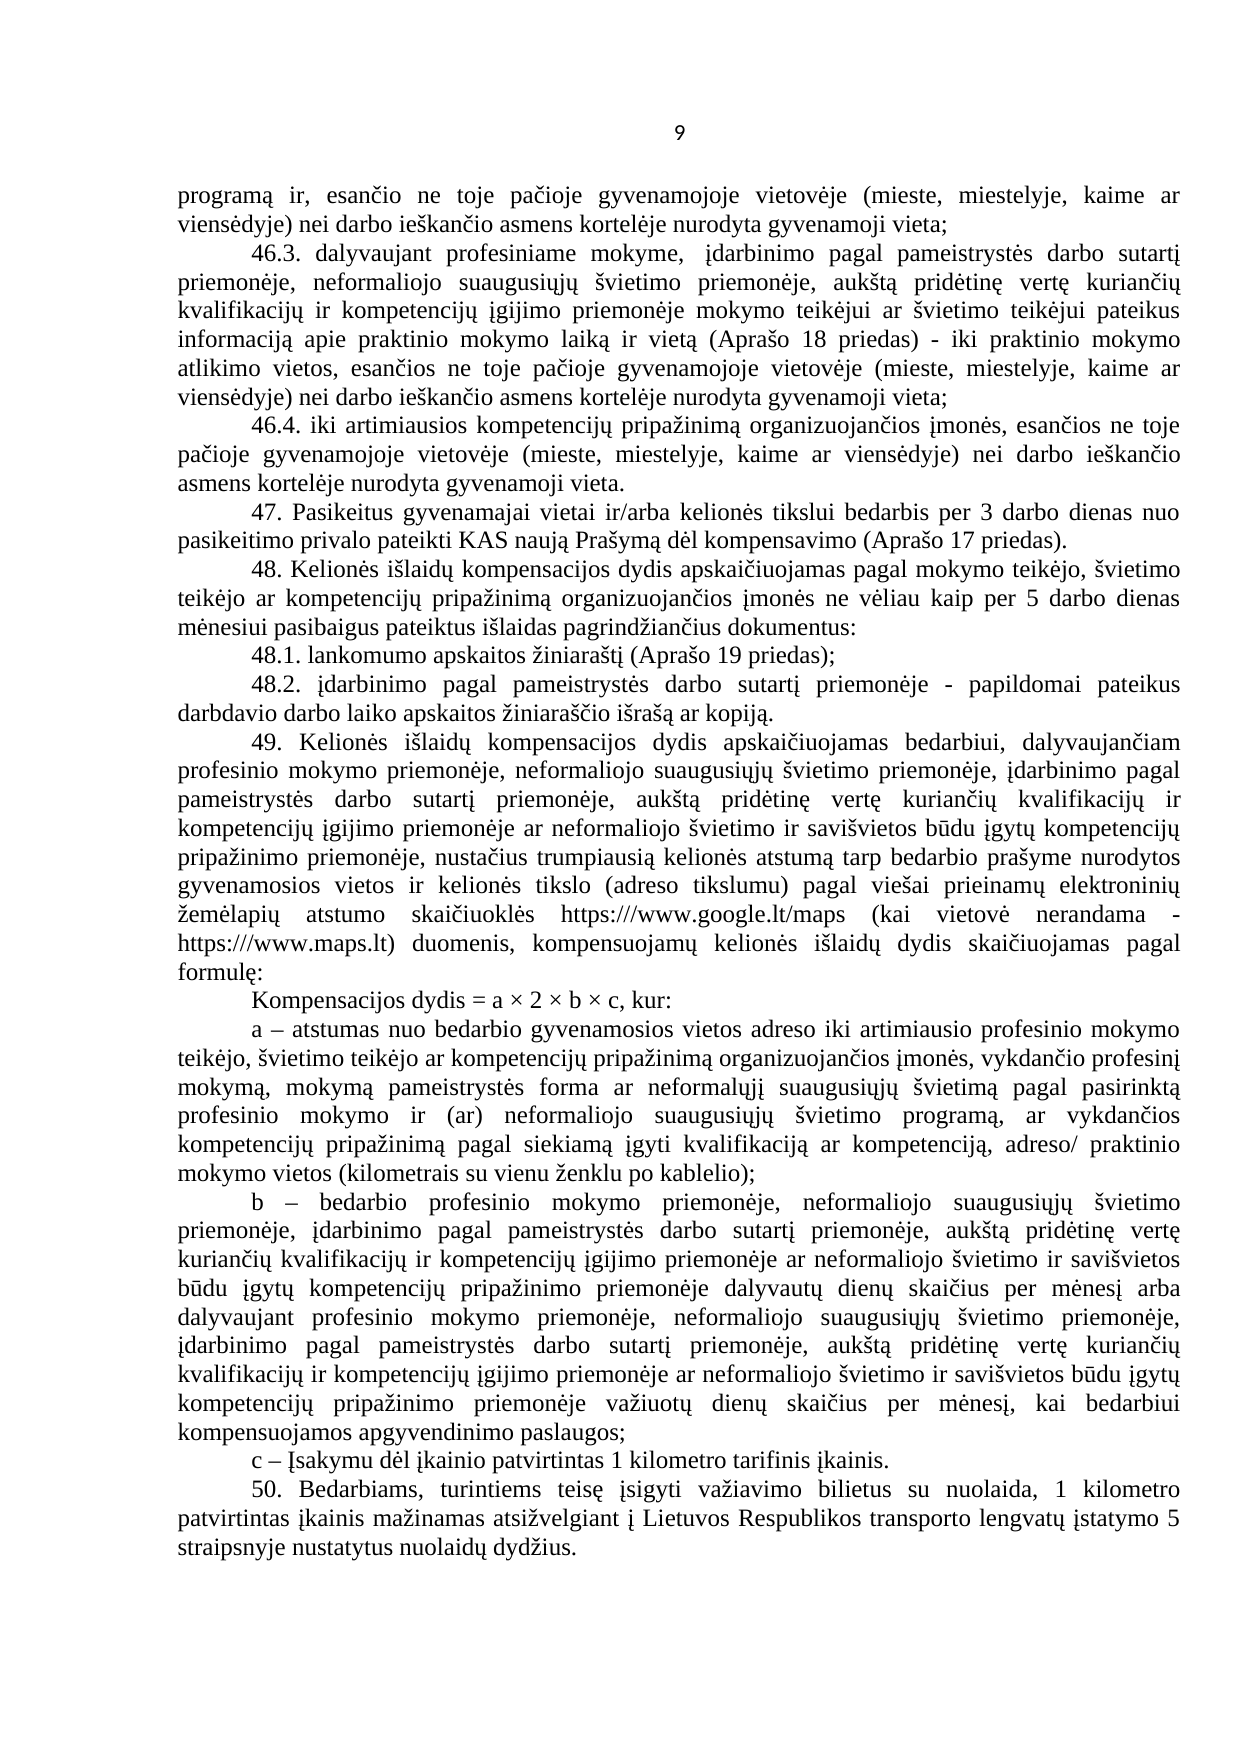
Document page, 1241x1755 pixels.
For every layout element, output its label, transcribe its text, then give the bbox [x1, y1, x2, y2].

text 48.2. įdarbinimo pagal pameistrystės darbo sutartį priemonėje - papildomai pateikus darbdavio darbo laiko apskaitos žiniaraščio išrašą ar kopiją. [177, 669, 1181, 727]
text c – Įsakymu dėl įkainio patvirtintas 1 kilometro tarifinis įkainis. [177, 1446, 1181, 1474]
text 46.3. dalyvaujant profesiniame mokyme, įdarbinimo pagal pameistrystės darbo sutartį priemonėje, neformaliojo suaugusiųjų švietimo priemonėje, aukštą pridėtinę vertę kuriančių kvalifikacijų ir kompetencijų įgijimo priemonėje mokymo teikėjui ar švietimo teikėjui pateikus informaciją apie praktinio mokymo laiką ir vietą (Aprašo 18 priedas) - iki praktinio mokymo atlikimo vietos, esančios ne toje pačioje gyvenamojoje vietovėje (mieste, miestelyje, kaime ar viensėdyje) nei darbo ieškančio asmens kortelėje nurodyta gyvenamoji vieta; [177, 238, 1181, 411]
text b – bedarbio profesinio mokymo priemonėje, neformaliojo suaugusiųjų švietimo priemonėje, įdarbinimo pagal pameistrystės darbo sutartį priemonėje, aukštą pridėtinę vertę kuriančių kvalifikacijų ir kompetencijų įgijimo priemonėje ar neformaliojo švietimo ir savišvietos būdu įgytų kompetencijų pripažinimo priemonėje dalyvautų dienų skaičius per mėnesį arba dalyvaujant profesinio mokymo priemonėje, neformaliojo suaugusiųjų švietimo priemonėje, įdarbinimo pagal pameistrystės darbo sutartį priemonėje, aukštą pridėtinę vertę kuriančių kvalifikacijų ir kompetencijų įgijimo priemonėje ar neformaliojo švietimo ir savišvietos būdu įgytų kompetencijų pripažinimo priemonėje važiuotų dienų skaičius per mėnesį, kai bedarbiui kompensuojamos apgyvendinimo paslaugos; [177, 1187, 1181, 1446]
text programą ir, esančio ne toje pačioje gyvenamojoje vietovėje (mieste, miestelyje, kaime ar viensėdyje) nei darbo ieškančio asmens kortelėje nurodyta gyvenamoji vieta; [177, 181, 1181, 238]
text 48.1. lankomumo apskaitos žiniaraštį (Aprašo 19 priedas); [177, 641, 1181, 669]
text 49. Kelionės išlaidų kompensacijos dydis apskaičiuojamas bedarbiui, dalyvaujančiam profesinio mokymo priemonėje, neformaliojo suaugusiųjų švietimo priemonėje, įdarbinimo pagal pameistrystės darbo sutartį priemonėje, aukštą pridėtinę vertę kuriančių kvalifikacijų ir kompetencijų įgijimo priemonėje ar neformaliojo švietimo ir savišvietos būdu įgytų kompetencijų pripažinimo priemonėje, nustačius trumpiausią kelionės atstumą tarp bedarbio prašyme nurodytos gyvenamosios vietos ir kelionės tikslo (adreso tikslumu) pagal viešai prieinamų elektroninių žemėlapių atstumo skaičiuoklės https:///www.google.lt/maps (kai vietovė nerandama - https:///www.maps.lt) duomenis, kompensuojamų kelionės išlaidų dydis skaičiuojamas pagal formulę: [177, 727, 1181, 986]
text 46.4. iki artimiausios kompetencijų pripažinimą organizuojančios įmonės, esančios ne toje pačioje gyvenamojoje vietovėje (mieste, miestelyje, kaime ar viensėdyje) nei darbo ieškančio asmens kortelėje nurodyta gyvenamoji vieta. [177, 411, 1181, 497]
text 47. Pasikeitus gyvenamajai vietai ir/arba kelionės tikslui bedarbis per 3 darbo dienas nuo pasikeitimo privalo pateikti KAS naują Prašymą dėl kompensavimo (Aprašo 17 priedas). [177, 497, 1181, 554]
text Kompensacijos dydis = a × 2 × b × c, kur: [177, 986, 1181, 1014]
text 48. Kelionės išlaidų kompensacijos dydis apskaičiuojamas pagal mokymo teikėjo, švietimo teikėjo ar kompetencijų pripažinimą organizuojančios įmonės ne vėliau kaip per 5 darbo dienas mėnesiui pasibaigus pateiktus išlaidas pagrindžiančius dokumentus: [177, 554, 1181, 641]
text 50. Bedarbiams, turintiems teisę įsigyti važiavimo bilietus su nuolaida, 1 kilometro patvirtintas įkainis mažinamas atsižvelgiant į Lietuvos Respublikos transporto lengvatų įstatymo 5 straipsnyje nustatytus nuolaidų dydžius. [177, 1474, 1181, 1561]
text a – atstumas nuo bedarbio gyvenamosios vietos adreso iki artimiausio profesinio mokymo teikėjo, švietimo teikėjo ar kompetencijų pripažinimą organizuojančios įmonės, vykdančio profesinį mokymą, mokymą pameistrystės forma ar neformalųjį suaugusiųjų švietimą pagal pasirinktą profesinio mokymo ir (ar) neformaliojo suaugusiųjų švietimo programą, ar vykdančios kompetencijų pripažinimą pagal siekiamą įgyti kvalifikaciją ar kompetenciją, adreso/ praktinio mokymo vietos (kilometrais su vienu ženklu po kablelio); [177, 1014, 1181, 1187]
